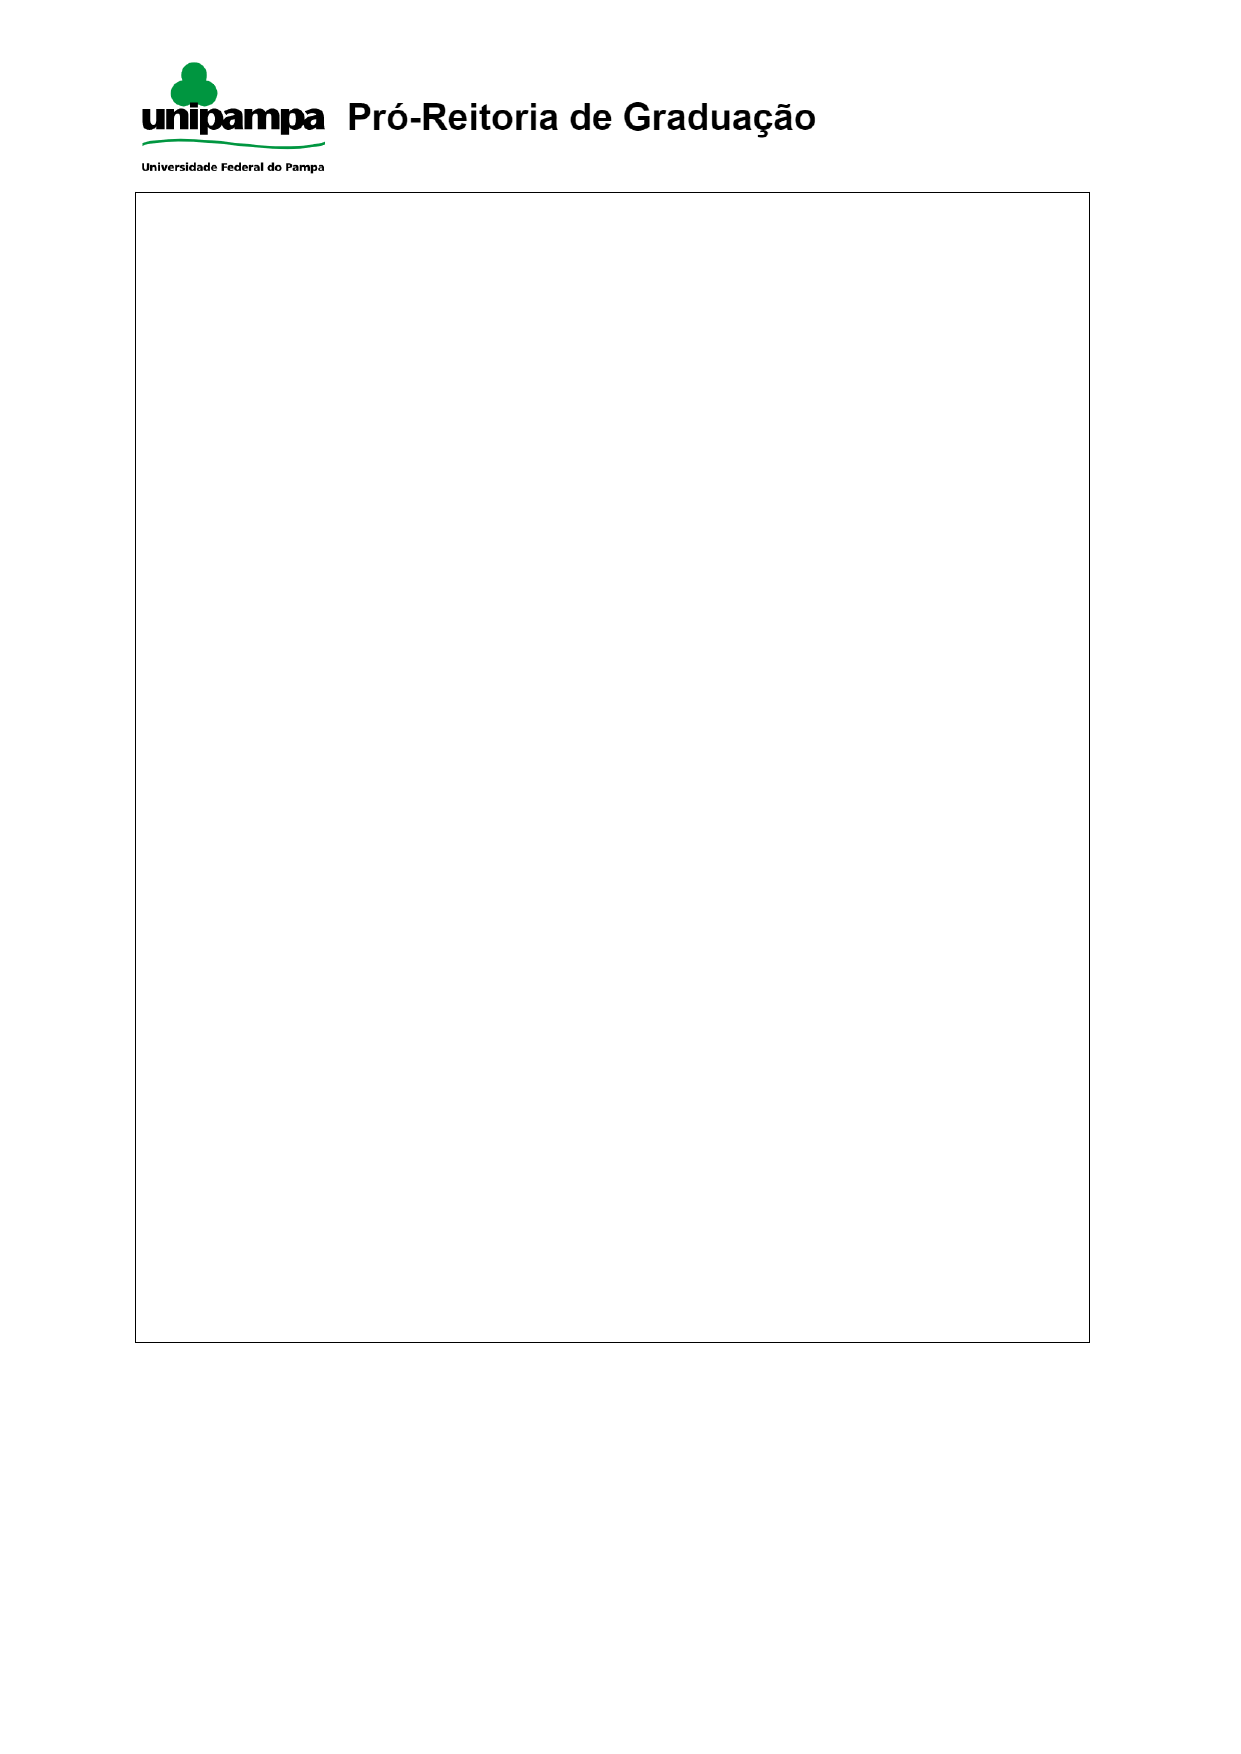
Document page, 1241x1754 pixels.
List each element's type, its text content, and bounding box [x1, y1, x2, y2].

table_cell Seu texto aqui: [136, 193, 1089, 1342]
